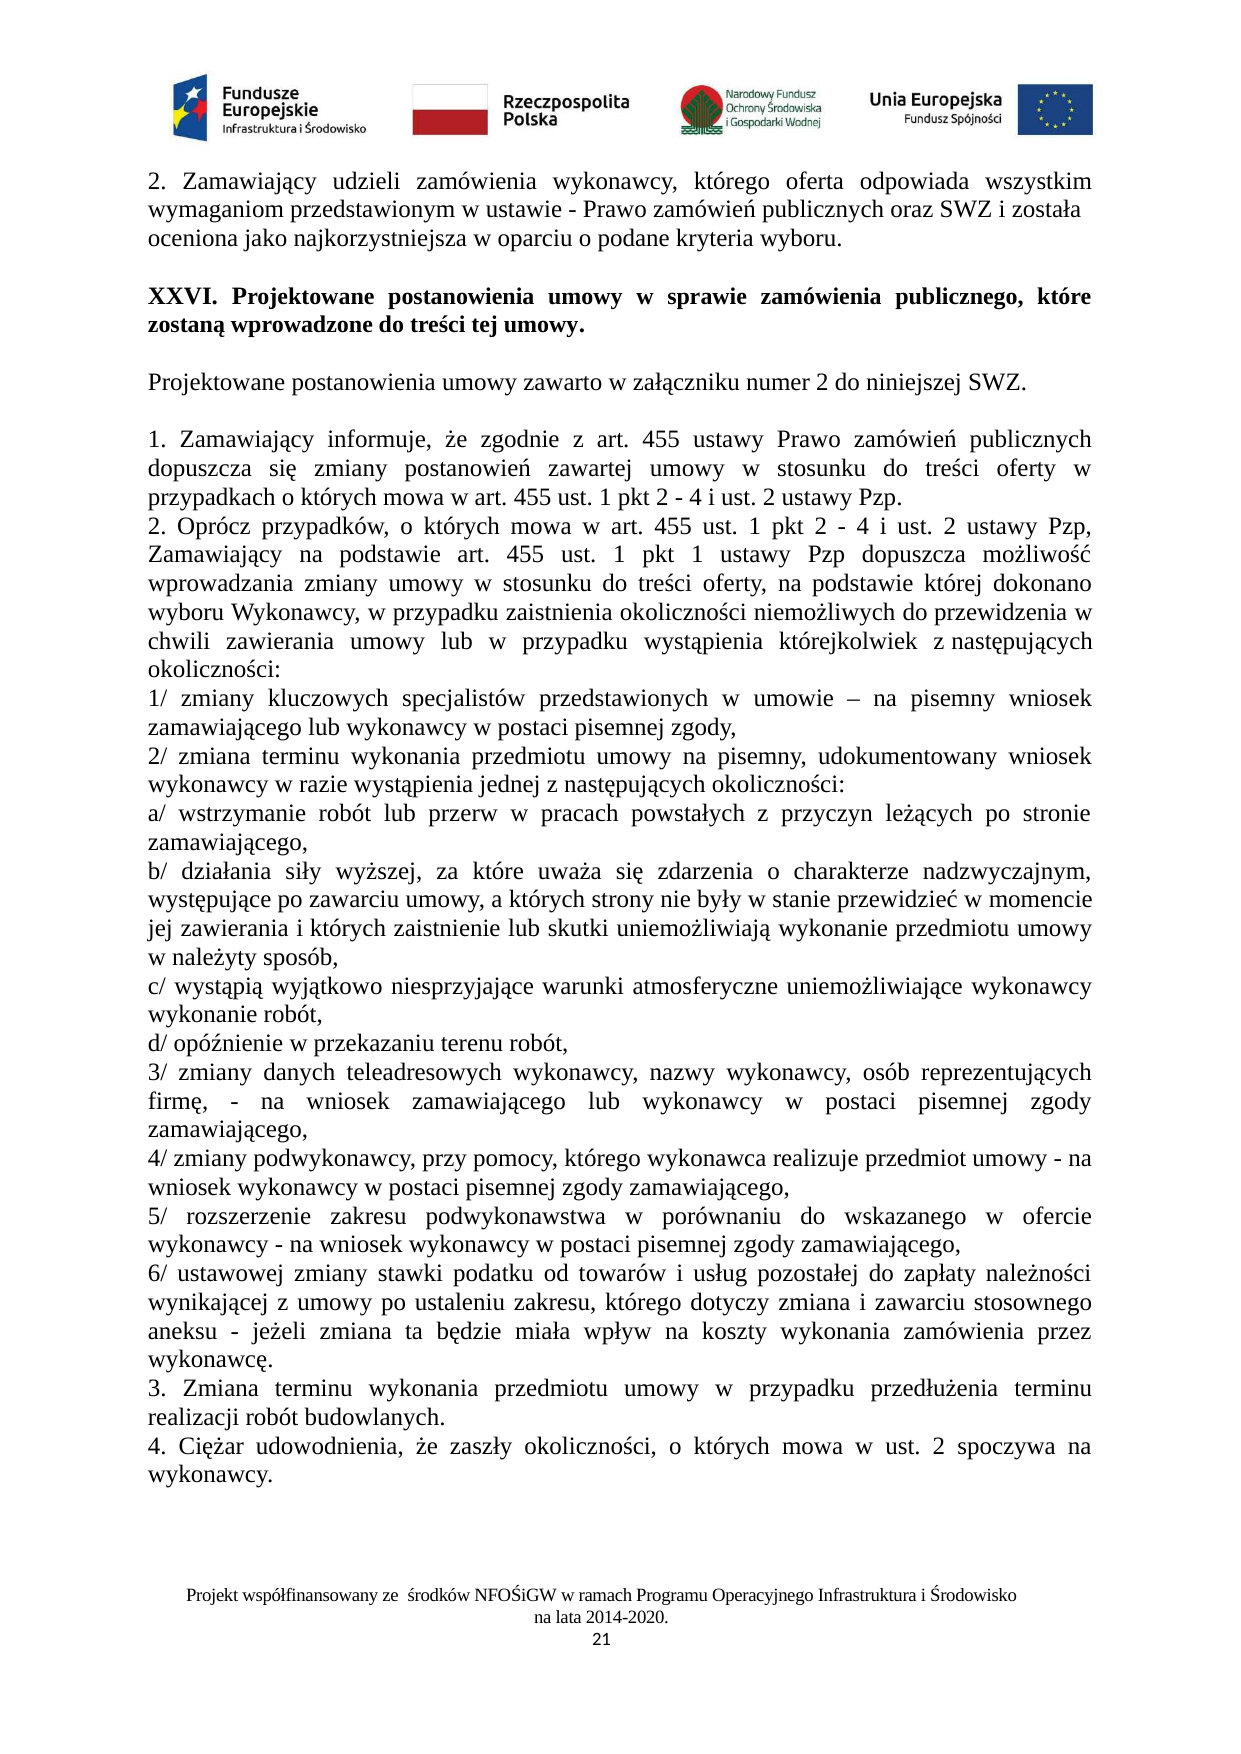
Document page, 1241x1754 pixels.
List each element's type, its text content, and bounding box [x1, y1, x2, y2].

text 4/ zmiany podwykonawcy, przy pomocy, którego wykonawca realizuje przedmiot umowy - na wniosek wykonawcy w postaci pisemnej zgody zamawiającego, [148, 1143, 1093, 1201]
text b/ działania siły wyższej, za które uważa się zdarzenia o charakterze nadzwyczajnym, występujące po zawarciu umowy, a których strony nie były w stanie przewidzieć w momencie jej zawierania i których zaistnienie lub skutki uniemożliwiają wykonanie przedmiotu umowy w należyty sposób, [148, 856, 1093, 971]
text 6/ ustawowej zmiany stawki podatku od towarów i usług pozostałej do zapłaty należności wynikającej z umowy po ustaleniu zakresu, którego dotyczy zmiana i zawarciu stosownego aneksu - jeżeli zmiana ta będzie miała wpływ na koszty wykonania zamówienia przez wykonawcę. [148, 1258, 1093, 1373]
picture [147, 53, 1112, 166]
text 2/ zmiana terminu wykonania przedmiotu umowy na pisemny, udokumentowany wniosek wykonawcy w razie wystąpienia jednej z następujących okoliczności: [148, 741, 1093, 798]
text Projektowane postanowienia umowy zawarto w załączniku numer 2 do niniejszej SWZ. [148, 367, 1093, 396]
text c/ wystąpią wyjątkowo niesprzyjające warunki atmosferyczne uniemożliwiające wykonawcy wykonanie robót, [148, 971, 1093, 1028]
text 2. Zamawiający udzieli zamówienia wykonawcy, którego oferta odpowiada wszystkim wymaganiom przedstawionym w ustawie - Prawo zamówień publicznych oraz SWZ i została [148, 166, 1093, 223]
text 2. Oprócz przypadków, o których mowa w art. 455 ust. 1 pkt 2 - 4 i ust. 2 ustawy Pzp, Zamawiający na podstawie art. 455 ust. 1 pkt 1 ustawy Pzp dopuszcza możliwość wprowadzania zmiany umowy w stosunku do treści oferty, na podstawie której dokonano wyboru Wykonawcy, w przypadku zaistnienia okoliczności niemożliwych do przewidzenia w chwili zawierania umowy lub w przypadku wystąpienia którejkolwiek z następujących okoliczności: [148, 511, 1093, 683]
text d/ opóźnienie w przekazaniu terenu robót, [148, 1028, 1093, 1057]
text a/ wstrzymanie robót lub przerw w pracach powstałych z przyczyn leżących po stronie zamawiającego, [148, 798, 1093, 856]
text 3. Zmiana terminu wykonania przedmiotu umowy w przypadku przedłużenia terminu realizacji robót budowlanych. [148, 1373, 1093, 1431]
text 1. Zamawiający informuje, że zgodnie z art. 455 ustawy Prawo zamówień publicznych dopuszcza się zmiany postanowień zawartej umowy w stosunku do treści oferty w przypadkach o których mowa w art. 455 ust. 1 pkt 2 - 4 i ust. 2 ustawy Pzp. [148, 424, 1093, 511]
text oceniona jako najkorzystniejsza w oparciu o podane kryteria wyboru. [148, 223, 1093, 252]
text 3/ zmiany danych teleadresowych wykonawcy, nazwy wykonawcy, osób reprezentujących firmę, - na wniosek zamawiającego lub wykonawcy w postaci pisemnej zgody zamawiającego, [148, 1057, 1093, 1143]
text 1/ zmiany kluczowych specjalistów przedstawionych w umowie – na pisemny wniosek zamawiającego lub wykonawcy w postaci pisemnej zgody, [148, 683, 1093, 741]
text 4. Ciężar udowodnienia, że zaszły okoliczności, o których mowa w ust. 2 spoczywa na wykonawcy. [148, 1431, 1093, 1488]
text 5/ rozszerzenie zakresu podwykonawstwa w porównaniu do wskazanego w ofercie wykonawcy - na wniosek wykonawcy w postaci pisemnej zgody zamawiającego, [148, 1201, 1093, 1258]
text XXVI. Projektowane postanowienia umowy w sprawie zamówienia publicznego, które zostaną wprowadzone do treści tej umowy. [148, 281, 1093, 338]
